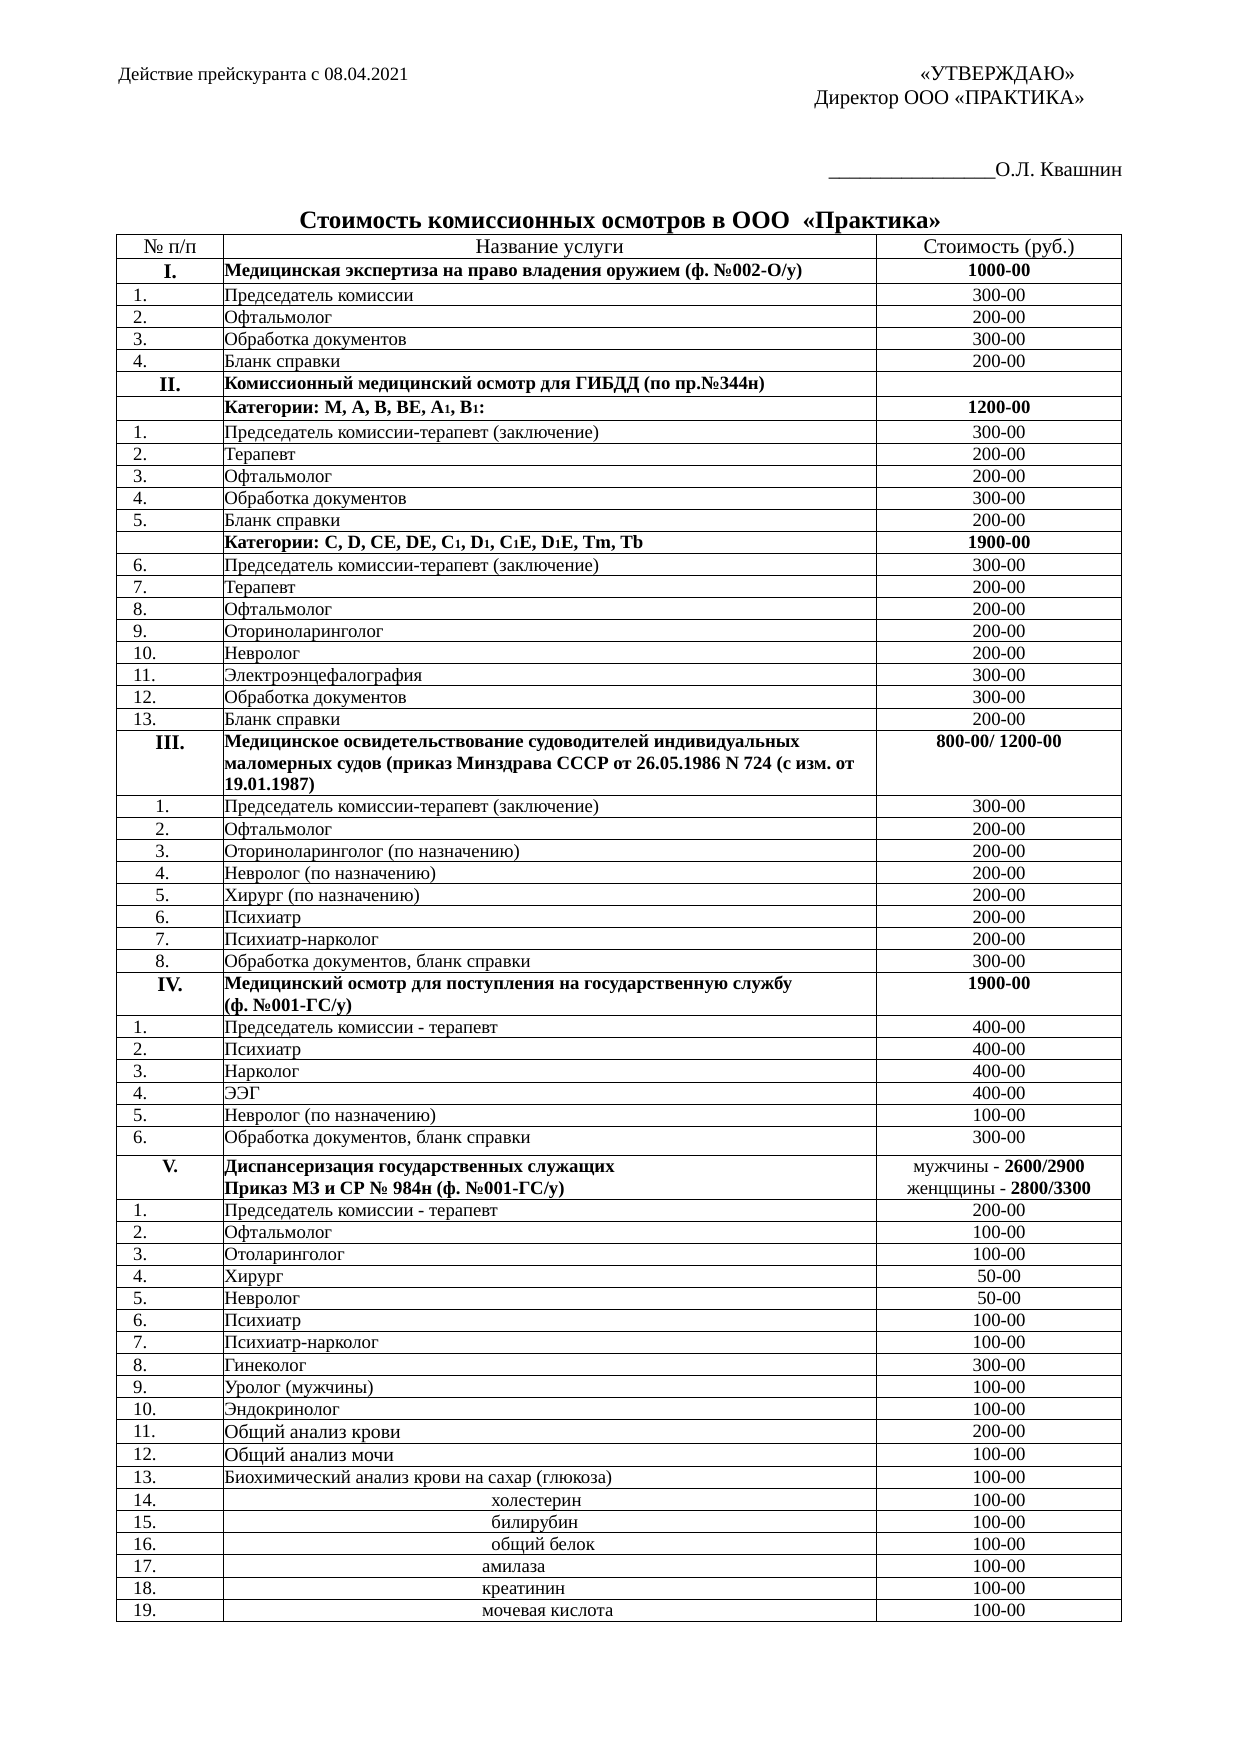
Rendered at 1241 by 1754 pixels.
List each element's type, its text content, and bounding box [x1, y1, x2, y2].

table_cell 300-00 [877, 950, 1121, 971]
table_cell Председатель комиссии - терапевт [224, 1200, 876, 1221]
table_cell [117, 862, 223, 883]
table_cell 300-00 [877, 421, 1121, 442]
table_cell [117, 554, 223, 575]
table_cell [117, 1127, 223, 1155]
table_cell 300-00 [877, 686, 1121, 707]
table_cell 200-00 [877, 1420, 1121, 1443]
table_cell 100-00 [877, 1244, 1121, 1265]
table_cell [117, 664, 223, 685]
table_cell [117, 576, 223, 597]
table_cell Офтальмолог [224, 466, 876, 487]
table_cell креатинин [224, 1578, 876, 1598]
text Директор ООО «ПРАКТИКА» [118, 85, 1122, 109]
table_cell 400-00 [877, 1038, 1121, 1059]
table_cell 100-00 [877, 1105, 1121, 1126]
text Стоимость комиссионных осмотров в ООО «Практика» [118, 205, 1122, 234]
table_cell 100-00 [877, 1444, 1121, 1466]
table_cell Категории: М, А, В, ВЕ, А1, В1: [224, 397, 876, 420]
table_cell холестерин [224, 1489, 876, 1510]
table_cell II. [117, 372, 223, 396]
table_header Стоимость (руб.) [877, 235, 1121, 258]
table_cell 200-00 [877, 642, 1121, 663]
table_cell Электроэнцефалография [224, 664, 876, 685]
table_cell общий белок [224, 1533, 876, 1554]
table_cell Обработка документов [224, 488, 876, 509]
table_cell Психиатр [224, 1038, 876, 1059]
table_cell [117, 1200, 223, 1221]
table_cell Гинеколог [224, 1354, 876, 1375]
table_cell Комиссионный медицинский осмотр для ГИБДД (по пр.№344н) [224, 372, 876, 396]
table_cell 300-00 [877, 664, 1121, 685]
table_cell [117, 444, 223, 464]
table_cell [117, 884, 223, 905]
table_cell Психиатр-нарколог [224, 1332, 876, 1353]
table_cell 100-00 [877, 1511, 1121, 1532]
table_cell 300-00 [877, 554, 1121, 575]
table_header № п/п [117, 235, 223, 258]
table_cell [117, 510, 223, 531]
table_cell Медицинский осмотр для поступления на государственную службу (ф. №001-ГС/у) [224, 973, 876, 1015]
table_cell ЭЭГ [224, 1083, 876, 1103]
table_cell 100-00 [877, 1222, 1121, 1243]
table_cell [117, 1244, 223, 1265]
table_cell [117, 421, 223, 442]
table_cell Обработка документов [224, 328, 876, 349]
table_cell 200-00 [877, 709, 1121, 729]
table_cell Офтальмолог [224, 306, 876, 327]
table_cell 200-00 [877, 598, 1121, 619]
table_cell 200-00 [877, 884, 1121, 905]
table_cell [117, 1016, 223, 1037]
table_cell Уролог (мужчины) [224, 1376, 876, 1397]
table_cell 100-00 [877, 1555, 1121, 1576]
table_cell 300-00 [877, 796, 1121, 817]
table_cell V. [117, 1156, 223, 1198]
table_cell [117, 1288, 223, 1309]
table_cell [117, 1310, 223, 1331]
table_cell Офтальмолог [224, 1222, 876, 1243]
table_cell [117, 1578, 223, 1598]
table_cell 100-00 [877, 1332, 1121, 1353]
table_cell мужчины - 2600/2900 женцщины - 2800/3300 [877, 1156, 1121, 1198]
table_cell 100-00 [877, 1489, 1121, 1510]
table_cell 1900-00 [877, 973, 1121, 1015]
table_cell Нарколог [224, 1060, 876, 1081]
table_cell Бланк справки [224, 510, 876, 531]
table_cell IV. [117, 973, 223, 1015]
table_cell 200-00 [877, 576, 1121, 597]
table_cell 300-00 [877, 488, 1121, 509]
table_cell мочевая кислота [224, 1600, 876, 1621]
text ________________О.Л. Квашнин [118, 157, 1122, 181]
table_cell [117, 350, 223, 371]
table_cell 200-00 [877, 510, 1121, 531]
table_cell [117, 642, 223, 663]
table_cell 200-00 [877, 620, 1121, 641]
table_cell 300-00 [877, 1127, 1121, 1155]
table_cell 1000-00 [877, 259, 1121, 283]
table_cell 300-00 [877, 1354, 1121, 1375]
table_cell Обработка документов, бланк справки [224, 1127, 876, 1155]
table_cell [117, 1038, 223, 1059]
table_cell 200-00 [877, 466, 1121, 487]
table_cell [117, 906, 223, 927]
table_cell [117, 397, 223, 420]
table_cell 200-00 [877, 906, 1121, 927]
table_cell [117, 1266, 223, 1287]
table_cell [117, 532, 223, 553]
table_cell Хирург [224, 1266, 876, 1287]
table_cell 800-00/ 1200-00 [877, 731, 1121, 795]
table_cell 200-00 [877, 444, 1121, 464]
table_cell [117, 818, 223, 839]
table_cell [117, 1060, 223, 1081]
table_cell Диспансеризация государственных служащих Приказ МЗ и СР № 984н (ф. №001-ГС/у) [224, 1156, 876, 1198]
table_cell 100-00 [877, 1398, 1121, 1419]
table_cell [117, 950, 223, 971]
table_cell Эндокринолог [224, 1398, 876, 1419]
table_cell 200-00 [877, 862, 1121, 883]
table_cell Председатель комиссии - терапевт [224, 1016, 876, 1037]
table_cell 200-00 [877, 350, 1121, 371]
table_cell [117, 1222, 223, 1243]
table_cell [117, 284, 223, 305]
table_cell [117, 1511, 223, 1532]
table_cell Невролог (по назначению) [224, 1105, 876, 1126]
table_cell [117, 686, 223, 707]
text Действие прейскуранта с 08.04.2021 «УТВЕРЖДАЮ» [118, 39, 1122, 85]
table_cell 400-00 [877, 1016, 1121, 1037]
table_cell 1900-00 [877, 532, 1121, 553]
table_cell I. [117, 259, 223, 283]
table_cell 100-00 [877, 1578, 1121, 1598]
table_cell 1200-00 [877, 397, 1121, 420]
table_cell Офтальмолог [224, 598, 876, 619]
table_cell Терапевт [224, 444, 876, 464]
table_cell Председатель комиссии [224, 284, 876, 305]
table_cell Председатель комиссии-терапевт (заключение) [224, 796, 876, 817]
table_cell Медицинское освидетельствование судоводителей индивидуальных маломерных судов (приказ Минздрава СССР от 26.05.1986 N 724 (с изм. от 19.01.1987) [224, 731, 876, 795]
table_cell Невролог (по назначению) [224, 862, 876, 883]
table_cell Хирург (по назначению) [224, 884, 876, 905]
table_cell 100-00 [877, 1467, 1121, 1488]
table_cell Бланк справки [224, 350, 876, 371]
table_cell [117, 1533, 223, 1554]
table_cell [117, 1354, 223, 1375]
table_cell Oбщий анализ крови [224, 1420, 876, 1443]
table_cell [117, 1555, 223, 1576]
table_cell Председатель комиссии-терапевт (заключение) [224, 554, 876, 575]
table_cell 200-00 [877, 928, 1121, 949]
table_cell 400-00 [877, 1060, 1121, 1081]
table_cell [117, 1332, 223, 1353]
table_cell Оториноларинголог (по назначению) [224, 840, 876, 861]
table_cell [117, 1398, 223, 1419]
table_cell Невролог [224, 642, 876, 663]
table_cell III. [117, 731, 223, 795]
table_cell [117, 1105, 223, 1126]
table_cell 50-00 [877, 1266, 1121, 1287]
table_cell Отоларинголог [224, 1244, 876, 1265]
table_cell [117, 928, 223, 949]
table_cell [117, 796, 223, 817]
table_cell [117, 488, 223, 509]
table_cell [117, 709, 223, 729]
table_cell 200-00 [877, 818, 1121, 839]
table_cell Психиатр [224, 906, 876, 927]
table_cell Оториноларинголог [224, 620, 876, 641]
table_cell Бланк справки [224, 709, 876, 729]
table_cell 200-00 [877, 306, 1121, 327]
table_cell 400-00 [877, 1083, 1121, 1103]
table_cell 100-00 [877, 1310, 1121, 1331]
table_cell [117, 1420, 223, 1443]
table_cell Биохимический анализ крови на сахар (глюкоза) [224, 1467, 876, 1488]
table_cell Председатель комиссии-терапевт (заключение) [224, 421, 876, 442]
table_header Название услуги [224, 235, 876, 258]
table_cell 50-00 [877, 1288, 1121, 1309]
table_cell Офтальмолог [224, 818, 876, 839]
table_cell 300-00 [877, 328, 1121, 349]
table_cell 200-00 [877, 840, 1121, 861]
table_cell [877, 372, 1121, 396]
table_cell Психиатр-нарколог [224, 928, 876, 949]
table_cell [117, 840, 223, 861]
table_cell Общий анализ мочи [224, 1444, 876, 1466]
table_cell 100-00 [877, 1600, 1121, 1621]
table_cell 100-00 [877, 1533, 1121, 1554]
table_cell [117, 1467, 223, 1488]
table_cell амилаза [224, 1555, 876, 1576]
table_cell [117, 1444, 223, 1466]
table_cell [117, 306, 223, 327]
table_cell [117, 1489, 223, 1510]
table_cell 100-00 [877, 1376, 1121, 1397]
table_cell Обработка документов [224, 686, 876, 707]
table_cell [117, 1376, 223, 1397]
table_cell Психиатр [224, 1310, 876, 1331]
table_cell [117, 466, 223, 487]
table_cell 200-00 [877, 1200, 1121, 1221]
table_cell 300-00 [877, 284, 1121, 305]
table_cell Невролог [224, 1288, 876, 1309]
table_cell [117, 1600, 223, 1621]
table_cell Обработка документов, бланк справки [224, 950, 876, 971]
table_cell [117, 328, 223, 349]
table_cell [117, 598, 223, 619]
table_cell Категории: С, D, СЕ, DЕ, С1, D1, С1Е, D1Е, Tm, Tb [224, 532, 876, 553]
table_cell [117, 1083, 223, 1103]
table_cell Медицинская экспертиза на право владения оружием (ф. №002-О/у) [224, 259, 876, 283]
table_cell Терапевт [224, 576, 876, 597]
table_cell [117, 620, 223, 641]
table_cell билирубин [224, 1511, 876, 1532]
